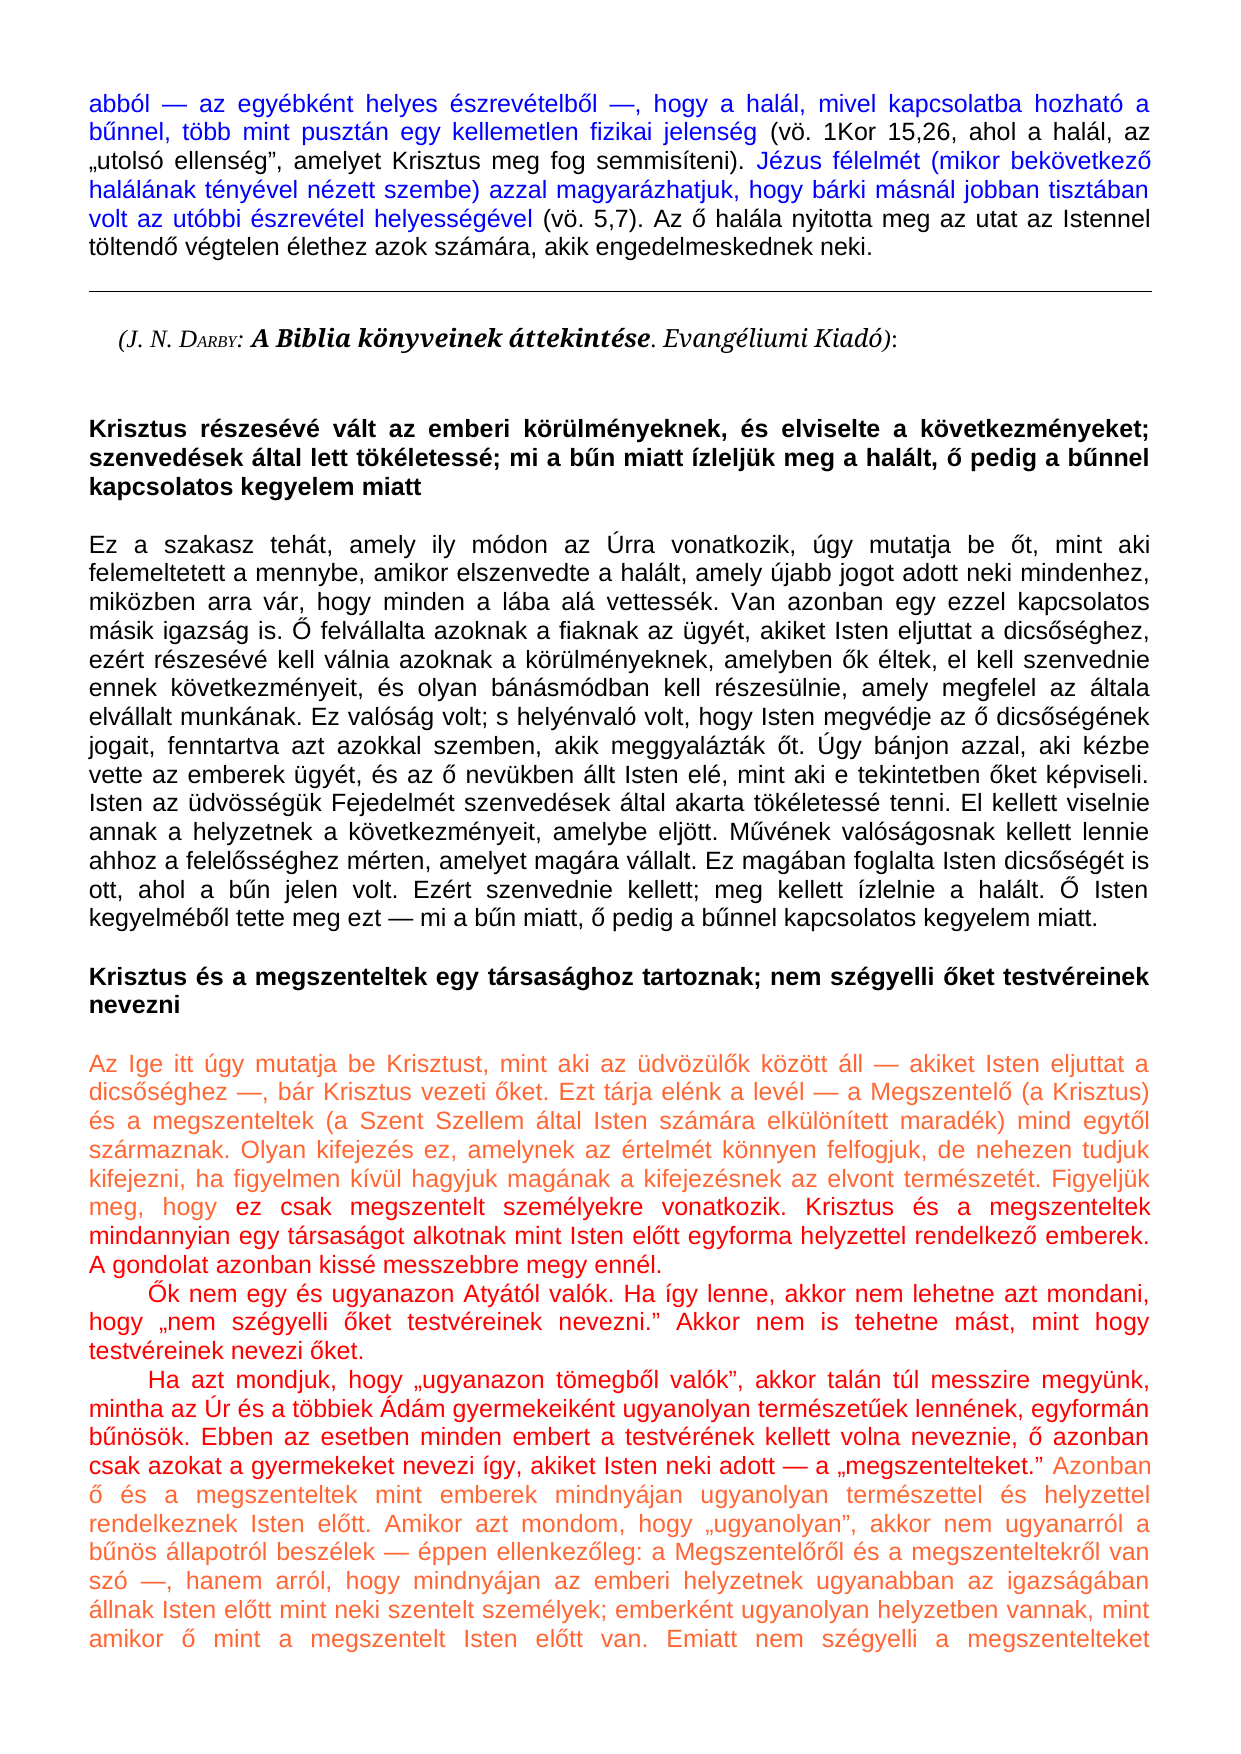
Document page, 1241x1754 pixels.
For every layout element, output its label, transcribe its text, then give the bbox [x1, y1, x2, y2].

text abból — az egyébként helyes észrevételből —, hogy a halál, mivel kapcsolatba hozható a bűnnel, több mint pusztán egy kellemetlen fizikai jelenség (vö. 1Kor 15,26, ahol a halál, az „utolsó ellenség”, amelyet Krisztus meg fog semmisíteni). Jézus félelmét (mikor bekövetkező halálának tényével nézett szembe) azzal magyarázhatjuk, hogy bárki másnál jobban tisztában volt az utóbbi észrevétel helyességével (vö. 5,7). Az ő halála nyitotta meg az utat az Istennel töltendő végtelen élethez azok számára, akik engedelmeskednek neki. [88, 88, 1152, 261]
text Ez a szakasz tehát, amely ily módon az Úrra vonatkozik, úgy mutatja be őt, mint aki felemeltetett a mennybe, amikor elszenvedte a halált, amely újabb jogot adott neki mindenhez, miközben arra vár, hogy minden a lába alá vettessék. Van azonban egy ezzel kapcsolatos másik igazság is. Ő felvállalta azoknak a fiaknak az ügyét, akiket Isten eljuttat a dicsőséghez, ezért részesévé kell válnia azoknak a körülményeknek, amelyben ők éltek, el kell szenvednie ennek következményeit, és olyan bánásmódban kell részesülnie, amely megfelel az általa elvállalt munkának. Ez valóság volt; s helyénvaló volt, hogy Isten megvédje az ő dicsőségének jogait, fenntartva azt azokkal szemben, akik meggyalázták őt. Úgy bánjon azzal, aki kézbe vette az emberek ügyét, és az ő nevükben állt Isten elé, mint aki e tekintetben őket képviseli. Isten az üdvösségük Fejedelmét szenvedések által akarta tökéletessé tenni. El kellett viselnie annak a helyzetnek a következményeit, amelybe eljött. Művének valóságosnak kellett lennie ahhoz a felelősséghez mérten, amelyet magára vállalt. Ez magában foglalta Isten dicsőségét is ott, ahol a bűn jelen volt. Ezért szenvednie kellett; meg kellett ízlelnie a halált. Ő Isten kegyelméből tette meg ezt — mi a bűn miatt, ő pedig a bűnnel kapcsolatos kegyelem miatt. [88, 530, 1152, 932]
text Krisztus részesévé vált az emberi körülményeknek, és elviselte a következményeket; szenvedések által lett tökéletessé; mi a bűn miatt ízleljük meg a halált, ő pedig a bűnnel kapcsolatos kegyelem miatt [88, 414, 1152, 500]
text Krisztus és a megszenteltek egy társasághoz tartoznak; nem szégyelli őket testvéreinek nevezni [88, 962, 1152, 1019]
text Az Ige itt úgy mutatja be Krisztust, mint aki az üdvözülők között áll — akiket Isten eljuttat a dicsőséghez —, bár Krisztus vezeti őket. Ezt tárja elénk a levél — a Megszentelő (a Krisztus) és a megszenteltek (a Szent Szellem által Isten számára elkülönített maradék) mind egytől származnak. Olyan kifejezés ez, amelynek az értelmét könnyen felfogjuk, de nehezen tudjuk kifejezni, ha figyelmen kívül hagyjuk magának a kifejezésnek az elvont természetét. Figyeljük meg, hogy ez csak megszentelt személyekre vonatkozik. Krisztus és a megszenteltek mindannyian egy társaságot alkotnak mint Isten előtt egyforma helyzettel rendelkező emberek. A gondolat azonban kissé messzebbre megy ennél. [88, 1049, 1152, 1279]
text Ha azt mondjuk, hogy „ugyanazon tömegből valók”, akkor talán túl messzire megyünk, mintha az Úr és a többiek Ádám gyermekeiként ugyanolyan természetűek lennének, egyformán bűnösök. Ebben az esetben minden embert a testvérének kellett volna neveznie, ő azonban csak azokat a gyermekeket nevezi így, akiket Isten neki adott — a „megszentelteket.” Azonban ő és a megszenteltek mint emberek mindnyájan ugyanolyan természettel és helyzettel rendelkeznek Isten előtt. Amikor azt mondom, hogy „ugyanolyan”, akkor nem ugyanarról a bűnös állapotról beszélek — éppen ellenkezőleg: a Megszentelőről és a megszenteltekről van szó —, hanem arról, hogy mindnyájan az emberi helyzetnek ugyanabban az igazságában állnak Isten előtt mint neki szentelt személyek; emberként ugyanolyan helyzetben vannak, mint amikor ő mint a megszentelt Isten előtt van. Emiatt nem szégyelli a megszentelteket [88, 1365, 1152, 1652]
text Ők nem egy és ugyanazon Atyától valók. Ha így lenne, akkor nem lehetne azt mondani, hogy „nem szégyelli őket testvéreinek nevezni.” Akkor nem is tehetne mást, mint hogy testvéreinek nevezi őket. [88, 1279, 1152, 1365]
text (J. N. Darby: A Biblia könyveinek áttekintése. Evangéliumi Kiadó): [88, 292, 1152, 384]
